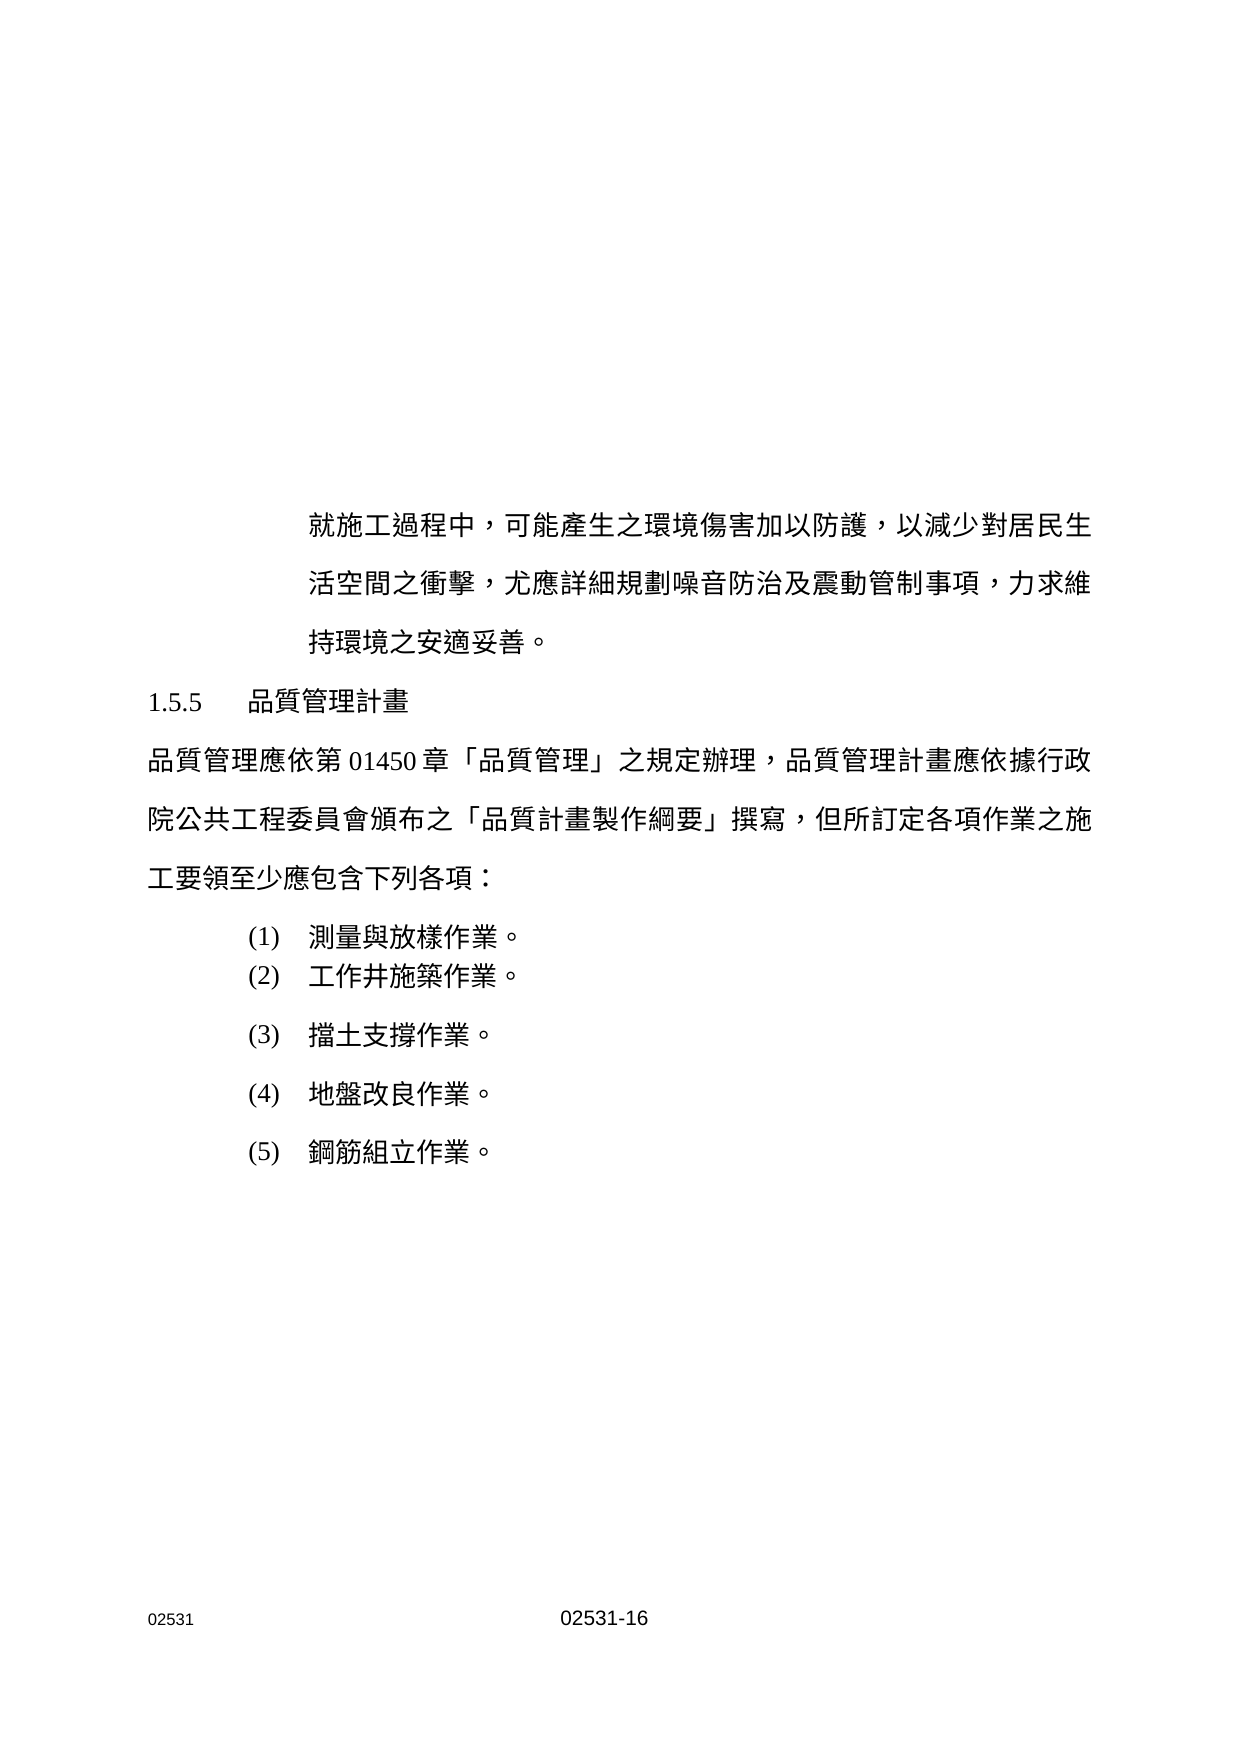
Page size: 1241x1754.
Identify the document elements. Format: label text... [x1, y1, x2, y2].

text (2) 工作井施築作業。 [248, 955, 1092, 994]
text (3) 擋土支撐作業。 [248, 1014, 1092, 1053]
text (4) 地盤改良作業。 [248, 1073, 1092, 1112]
text (1) 測量與放樣作業。 [248, 916, 1092, 955]
subtitle 品質管理應依第01450章「品質管理」之規定辦理，品質管理計畫應依據行政院公共工程委員會頒布之「品質計畫製作綱要」撰寫，但所訂定各項作業之施工要領至少應包含下列各項： [148, 739, 1092, 896]
subtitle 1.5.5 品質管理計畫 [148, 680, 1092, 719]
text (5) 鋼筋組立作業。 [248, 1131, 1092, 1171]
text 就施工過程中，可能產生之環境傷害加以防護，以減少對居民生活空間之衝擊，尤應詳細規劃噪音防治及震動管制事項，力求維持環境之安適妥善。 [308, 504, 1092, 661]
